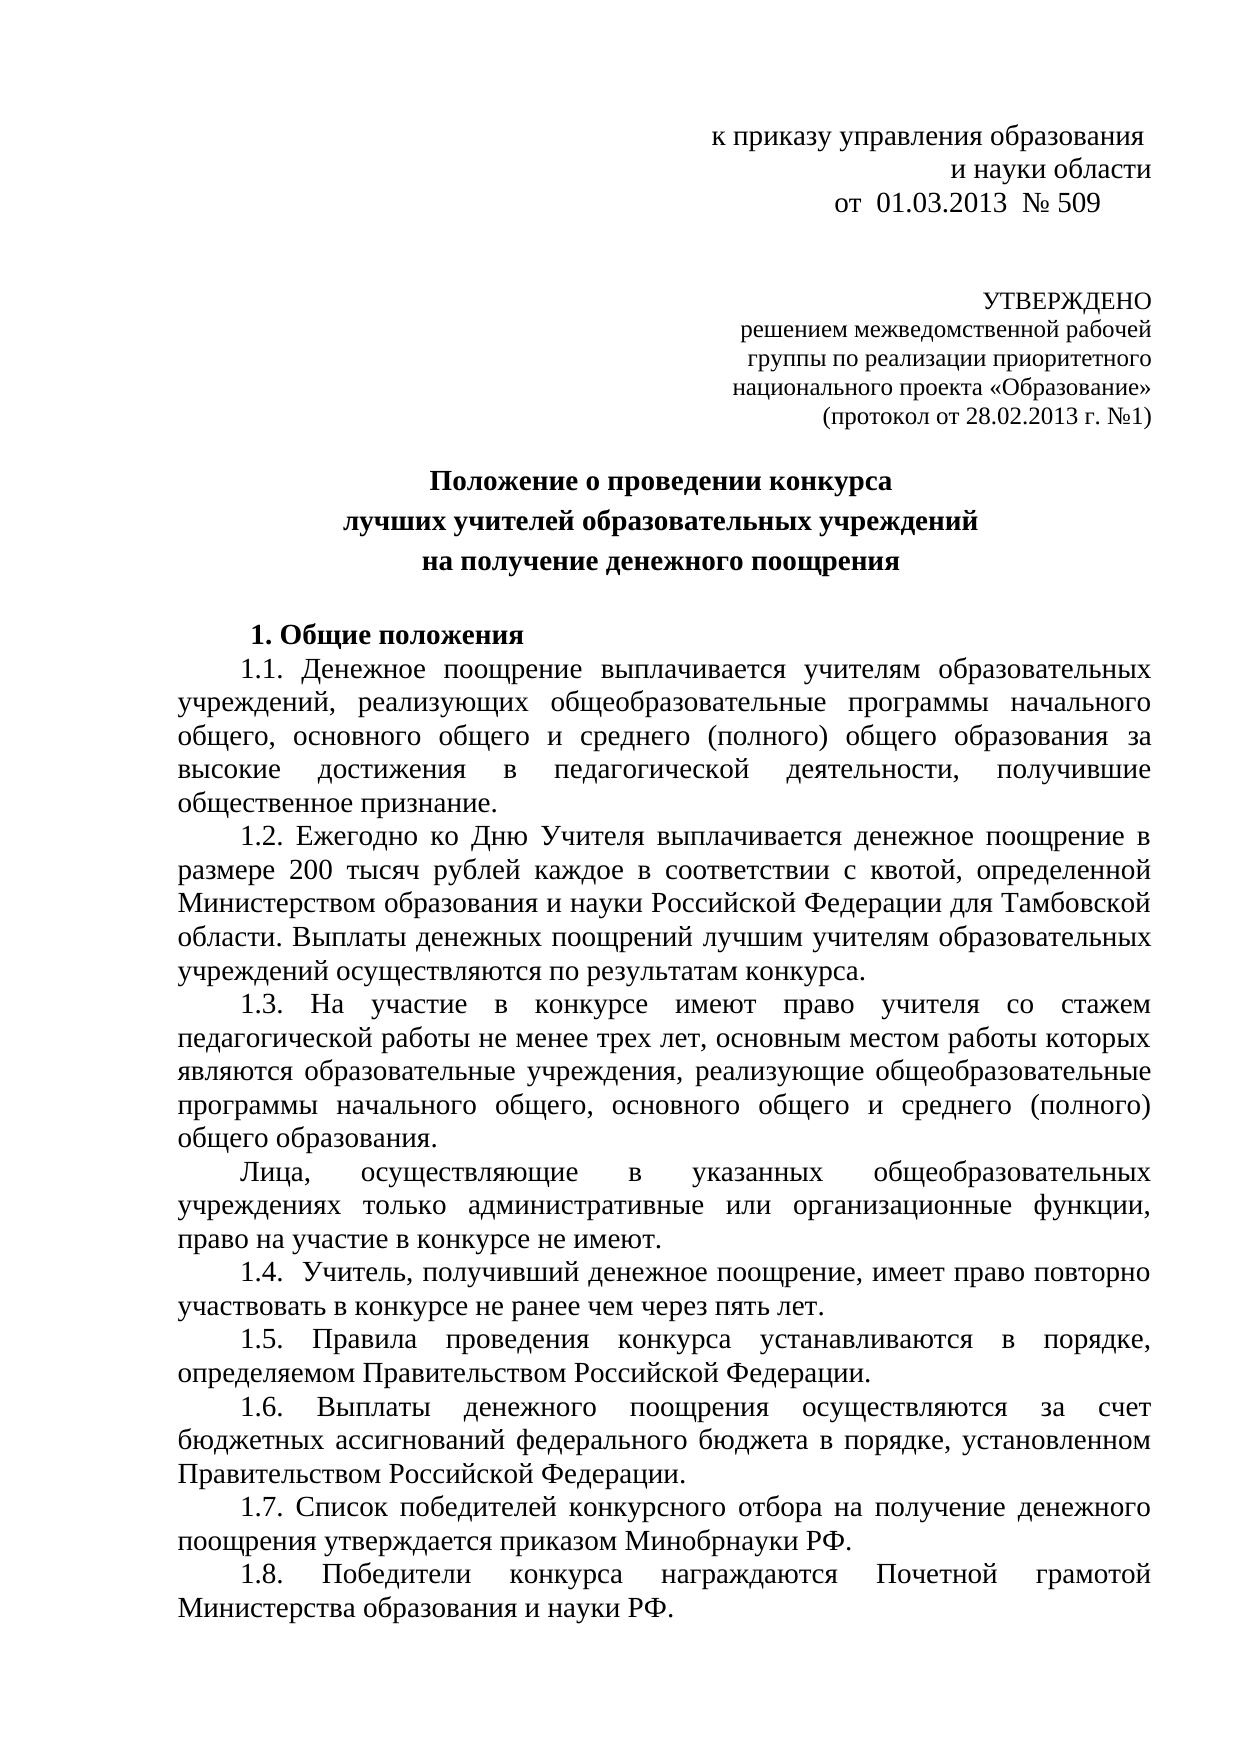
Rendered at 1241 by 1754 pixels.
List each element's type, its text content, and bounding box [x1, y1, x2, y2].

text национального проекта «Образование» [656, 372, 1152, 401]
text 1. Общие положения [177, 617, 1152, 651]
text 1.5. Правила проведения конкурса устанавливаются в порядке, определяемом Правительством Российской Федерации. [177, 1322, 1152, 1389]
text от 01.03.2013 № 509 [177, 185, 1152, 219]
text 1.2. Ежегодно ко Дню Учителя выплачивается денежное поощрение в размере 200 тысяч рублей каждое в соответствии с квотой, определенной Министерством образования и науки Российской Федерации для Тамбовской области. Выплаты денежных поощрений лучшим учителям образовательных учреждений осуществляются по результатам конкурса. [177, 818, 1152, 986]
text УТВЕРЖДЕНО [177, 286, 1152, 314]
text Положение о проведении конкурса лучших учителей образовательных учреждений на получение денежного поощрения [177, 463, 1152, 577]
text 1.8. Победители конкурса награждаются Почетной грамотой Министерства образования и науки РФ. [177, 1556, 1152, 1623]
text 1.6. Выплаты денежного поощрения осуществляются за счет бюджетных ассигнований федерального бюджета в порядке, установленном Правительством Российской Федерации. [177, 1389, 1152, 1489]
text (протокол от 28.02.2013 г. №1) [635, 401, 1152, 429]
text к приказу управления образования [177, 118, 1152, 152]
text и науки области [177, 152, 1152, 185]
text Лица, осуществляющие в указанных общеобразовательных учреждениях только административные или организационные функции, право на участие в конкурсе не имеют. [177, 1154, 1152, 1254]
text 1.3. На участие в конкурсе имеют право учителя со стажем педагогической работы не менее трех лет, основным местом работы которых являются образовательные учреждения, реализующие общеобразовательные программы начального общего, основного общего и среднего (полного) общего образования. [177, 986, 1152, 1154]
text решением межведомственной рабочей группы по реализации приоритетного [656, 314, 1152, 372]
text 1.7. Список победителей конкурсного отбора на получение денежного поощрения утверждается приказом Минобрнауки РФ. [177, 1489, 1152, 1556]
text 1.4. Учитель, получивший денежное поощрение, имеет право повторно участвовать в конкурсе не ранее чем через пять лет. [177, 1254, 1152, 1322]
text 1.1. Денежное поощрение выплачивается учителям образовательных учреждений, реализующих общеобразовательные программы начального общего, основного общего и среднего (полного) общего образования за высокие достижения в педагогической деятельности, получившие общественное признание. [177, 651, 1152, 818]
